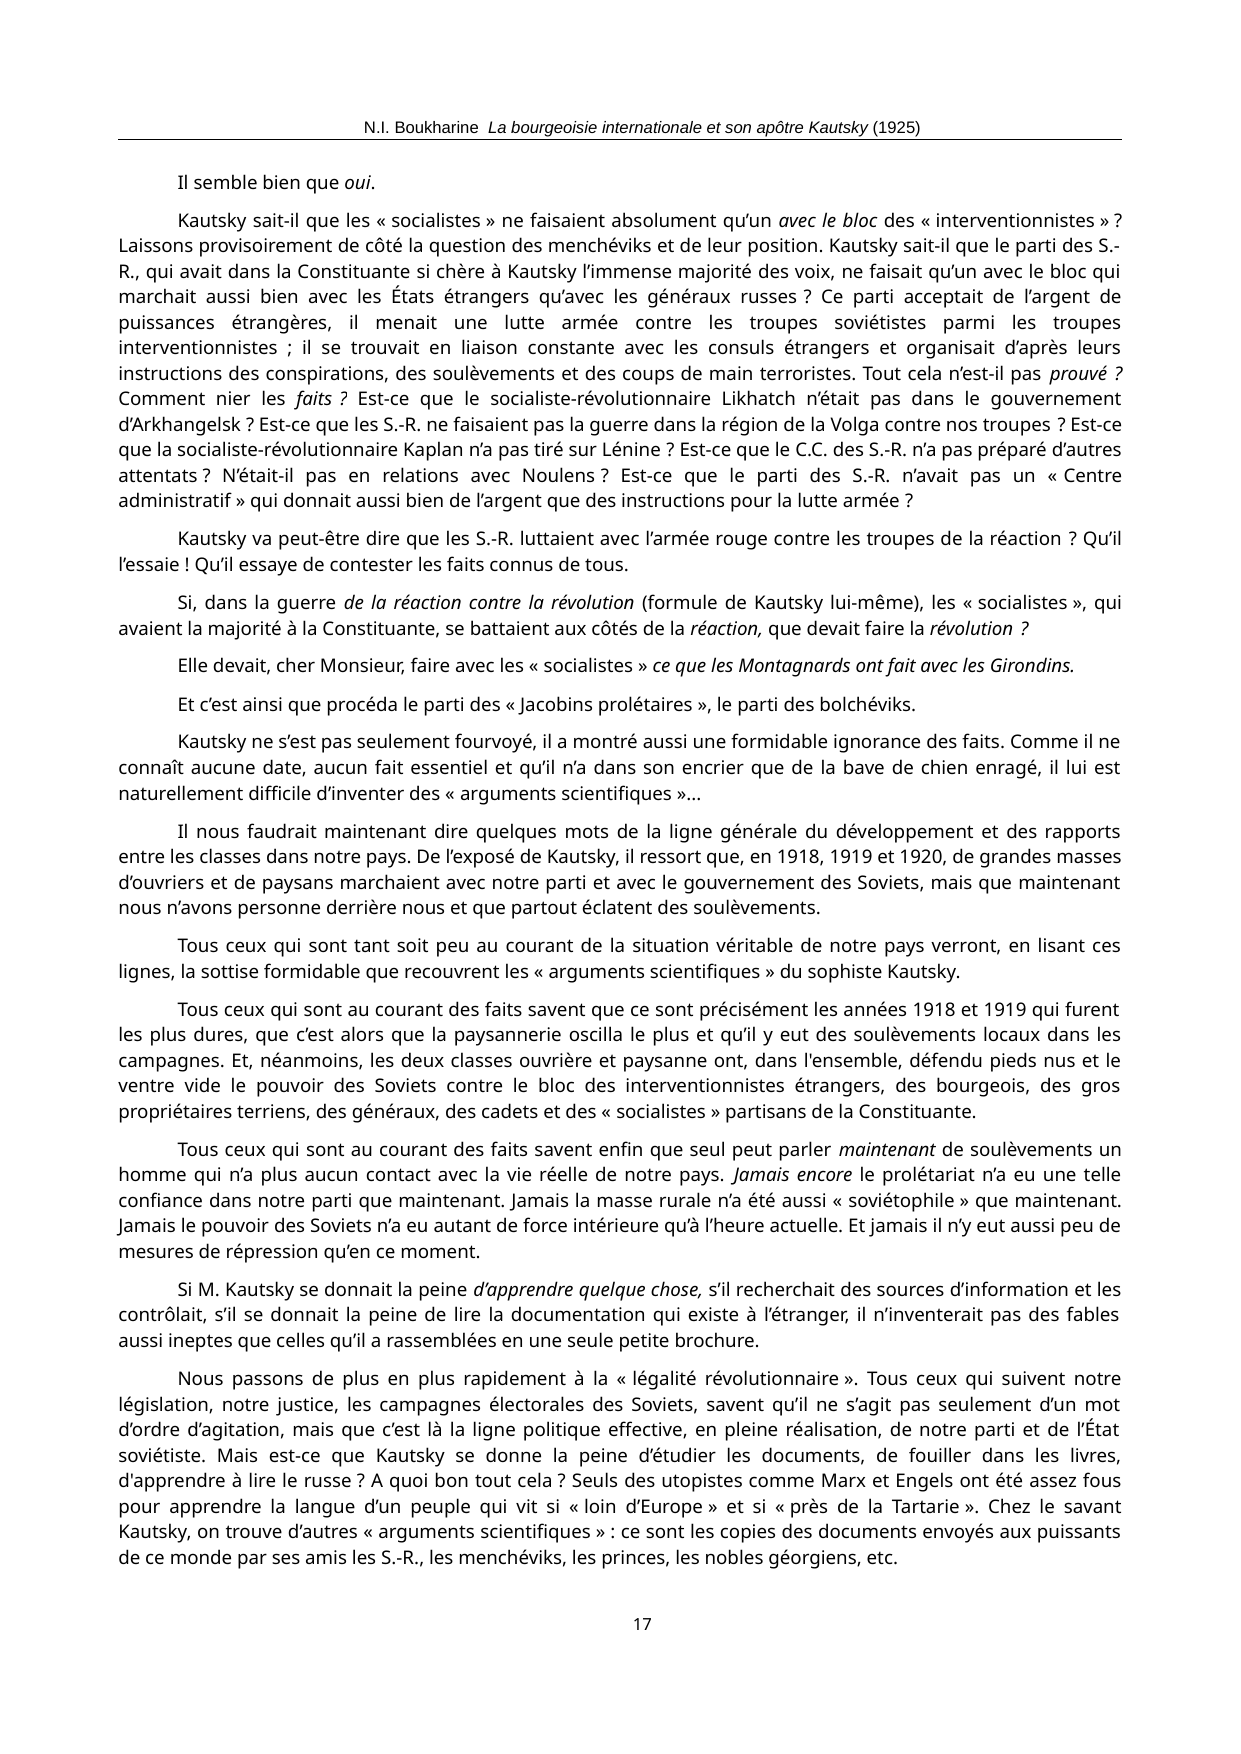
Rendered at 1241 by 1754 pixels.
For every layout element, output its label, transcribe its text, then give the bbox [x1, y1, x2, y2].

text Kautsky ne s’est pas seulement fourvoyé, il a montré aussi une formidable ignorance des faits. Comme il ne connaît aucune date, aucun fait essentiel et qu’il n’a dans son encrier que de la bave de chien enragé, il lui est naturellement difficile d’inventer des « arguments scientifiques »... [118, 729, 1122, 805]
text Tous ceux qui sont au courant des faits savent que ce sont précisément les années 1918 et 1919 qui furent les plus dures, que c’est alors que la paysannerie oscilla le plus et qu’il y eut des soulèvements locaux dans les campagnes. Et, néanmoins, les deux classes ouvrière et paysanne ont, dans l'ensemble, défendu pieds nus et le ventre vide le pouvoir des Soviets contre le bloc des interventionnistes étrangers, des bourgeois, des gros propriétaires terriens, des généraux, des cadets et des « socialistes » partisans de la Constituante. [118, 996, 1122, 1124]
text Si M. Kautsky se donnait la peine d’apprendre quelque chose, s’il recherchait des sources d’information et les contrôlait, s’il se donnait la peine de lire la documentation qui existe à l’étranger, il n’inventerait pas des fables aussi ineptes que celles qu’il a rassemblées en une seule petite brochure. [118, 1276, 1122, 1353]
text Kautsky sait-il que les « socialistes » ne faisaient absolument qu’un avec le bloc des « interventionnistes » ? Laissons provisoirement de côté la question des menchéviks et de leur position. Kautsky sait-il que le parti des S.-R., qui avait dans la Constituante si chère à Kautsky l’immense majorité des voix, ne faisait qu’un avec le bloc qui marchait aussi bien avec les États étrangers qu’avec les généraux russes ? Ce parti acceptait de l’argent de puissances étrangères, il menait une lutte armée contre les troupes soviétistes parmi les troupes interventionnistes ; il se trouvait en liaison constante avec les consuls étrangers et organisait d’après leurs instructions des conspirations, des soulèvements et des coups de main terroristes. Tout cela n’est-il pas prouvé ? Comment nier les faits ? Est-ce que le socialiste-révolutionnaire Likhatch n’était pas dans le gouvernement d’Arkhangelsk ? Est-ce que les S.-R. ne faisaient pas la guerre dans la région de la Volga contre nos troupes ? Est-ce que la socialiste-révolutionnaire Kaplan n’a pas tiré sur Lénine ? Est-ce que le C.C. des S.-R. n’a pas préparé d’autres attentats ? N’était-il pas en relations avec Noulens ? Est-ce que le parti des S.-R. n’avait pas un « Centre administratif » qui donnait aussi bien de l’argent que des instructions pour la lutte armée ? [118, 207, 1122, 513]
text Et c’est ainsi que procéda le parti des « Jacobins prolétaires », le parti des bolchéviks. [118, 691, 1122, 716]
text Il nous faudrait maintenant dire quelques mots de la ligne générale du développement et des rapports entre les classes dans notre pays. De l’exposé de Kautsky, il ressort que, en 1918, 1919 et 1920, de grandes masses d’ouvriers et de paysans marchaient avec notre parti et avec le gouvernement des Soviets, mais que maintenant nous n’avons personne derrière nous et que partout éclatent des soulèvements. [118, 818, 1122, 920]
text Elle devait, cher Monsieur, faire avec les « socialistes » ce que les Montagnards ont fait avec les Girondins. [118, 653, 1122, 678]
text Si, dans la guerre de la réaction contre la révolution (formule de Kautsky lui-même), les « socialistes », qui avaient la majorité à la Constituante, se battaient aux côtés de la réaction, que devait faire la révolution ? [118, 589, 1122, 640]
text Tous ceux qui sont au courant des faits savent enfin que seul peut parler maintenant de soulèvements un homme qui n’a plus aucun contact avec la vie réelle de notre pays. Jamais encore le prolétariat n’a eu une telle confiance dans notre parti que maintenant. Jamais la masse rurale n’a été aussi « soviétophile » que maintenant. Jamais le pouvoir des Soviets n’a eu autant de force intérieure qu’à l’heure actuelle. Et jamais il n’y eut aussi peu de mesures de répression qu’en ce moment. [118, 1136, 1122, 1264]
text Kautsky va peut-être dire que les S.-R. luttaient avec l’armée rouge contre les troupes de la réaction ? Qu’il l’essaie ! Qu’il essaye de contester les faits connus de tous. [118, 526, 1122, 577]
text Nous passons de plus en plus rapidement à la « légalité révolutionnaire ». Tous ceux qui suivent notre législation, notre justice, les campagnes électorales des Soviets, savent qu’il ne s’agit pas seulement d’un mot d’ordre d’agitation, mais que c’est là la ligne politique effective, en pleine réalisation, de notre parti et de l’État soviétiste. Mais est-ce que Kautsky se donne la peine d’étudier les documents, de fouiller dans les livres, d'apprendre à lire le russe ? A quoi bon tout cela ? Seuls des utopistes comme Marx et Engels ont été assez fous pour apprendre la langue d’un peuple qui vit si « loin d’Europe » et si « près de la Tartarie ». Chez le savant Kautsky, on trouve d’autres « arguments scientifiques » : ce sont les copies des documents envoyés aux puissants de ce monde par ses amis les S.-R., les menchéviks, les princes, les nobles géorgiens, etc. [118, 1365, 1122, 1569]
text Tous ceux qui sont tant soit peu au courant de la situation véritable de notre pays verront, en lisant ces lignes, la sottise formidable que recouvrent les « arguments scientifiques » du sophiste Kautsky. [118, 932, 1122, 983]
text Il semble bien que oui. [118, 169, 1122, 194]
